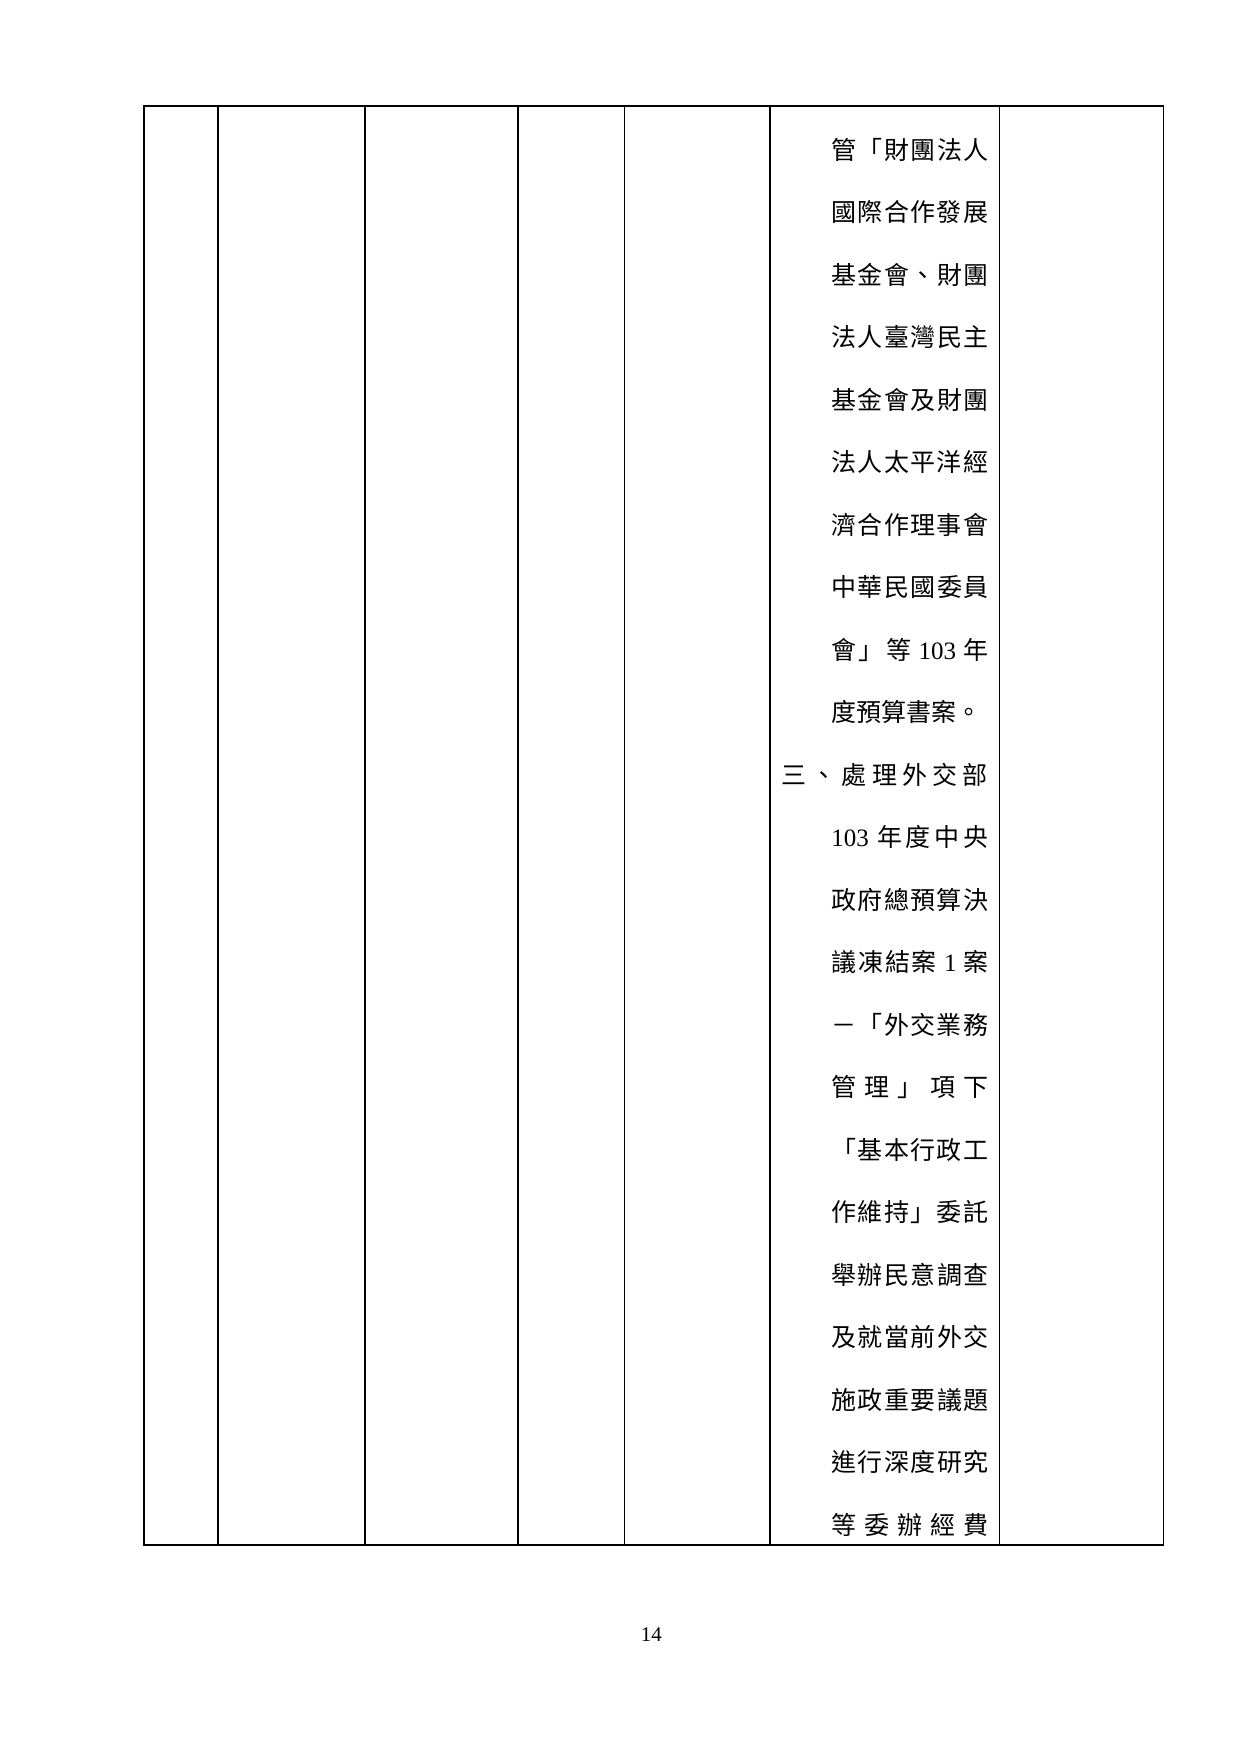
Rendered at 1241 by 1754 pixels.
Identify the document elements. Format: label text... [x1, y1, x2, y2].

table_cell [219, 107, 364, 1544]
table_cell [625, 107, 769, 1544]
table_cell [366, 107, 517, 1544]
table_cell [1000, 107, 1163, 1544]
table_cell [145, 107, 217, 1544]
table_cell 管「財團法人國際合作發展基金會、財團法人臺灣民主基金會及財團法人太平洋經濟合作理事會中華民國委員會」等103年度預算書案。 三、處理外交部103年度中央政府總預算決議凍結案1案－「外交業務管理」項下「基本行政工作維持」委託舉辦民意調查及就當前外交施政重要議題進行深度研究等委辦經費 [771, 107, 999, 1544]
table_cell [519, 107, 624, 1544]
